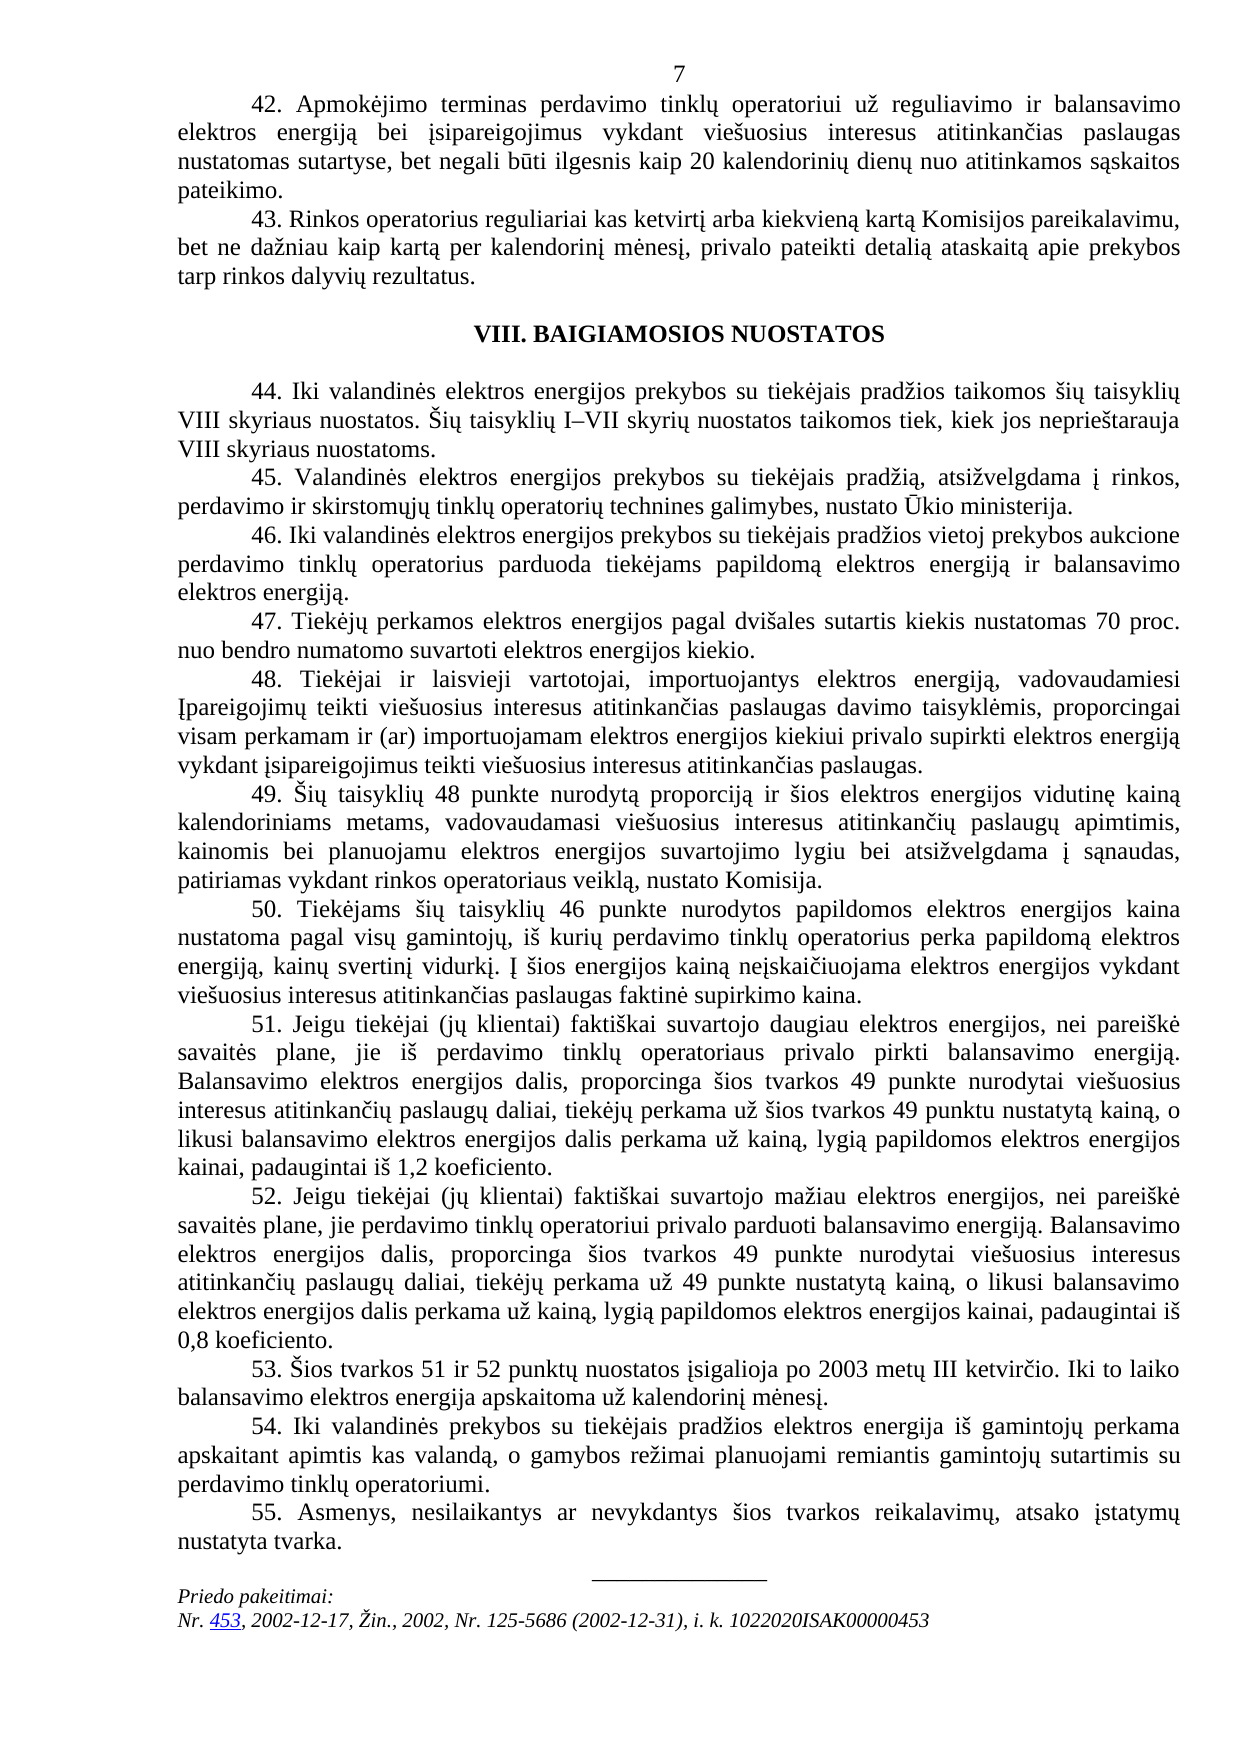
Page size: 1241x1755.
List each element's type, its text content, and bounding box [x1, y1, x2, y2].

text 42. Apmokėjimo terminas perdavimo tinklų operatoriui už reguliavimo ir balansavimo elektros energiją bei įsipareigojimus vykdant viešuosius interesus atitinkančias paslaugas nustatomas sutartyse, bet negali būti ilgesnis kaip 20 kalendorinių dienų nuo atitinkamos sąskaitos pateikimo. [177, 89, 1181, 204]
text 52. Jeigu tiekėjai (jų klientai) faktiškai suvartojo mažiau elektros energijos, nei pareiškė savaitės plane, jie perdavimo tinklų operatoriui privalo parduoti balansavimo energiją. Balansavimo elektros energijos dalis, proporcinga šios tvarkos 49 punkte nurodytai viešuosius interesus atitinkančių paslaugų daliai, tiekėjų perkama už 49 punkte nustatytą kainą, o likusi balansavimo elektros energijos dalis perkama už kainą, lygią papildomos elektros energijos kainai, padaugintai iš 0,8 koeficiento. [177, 1181, 1181, 1354]
text VIII. BAIGIAMOSIOS NUOSTATOS [177, 319, 1181, 347]
text 53. Šios tvarkos 51 ir 52 punktų nuostatos įsigalioja po 2003 metų III ketvirčio. Iki to laiko balansavimo elektros energija apskaitoma už kalendorinį mėnesį. [177, 1354, 1181, 1411]
text Priedo pakeitimai: [177, 1584, 1181, 1608]
text 54. Iki valandinės prekybos su tiekėjais pradžios elektros energija iš gamintojų perkama apskaitant apimtis kas valandą, o gamybos režimai planuojami remiantis gamintojų sutartimis su perdavimo tinklų operatoriumi. [177, 1411, 1181, 1497]
text 43. Rinkos operatorius reguliariai kas ketvirtį arba kiekvieną kartą Komisijos pareikalavimu, bet ne dažniau kaip kartą per kalendorinį mėnesį, privalo pateikti detalią ataskaitą apie prekybos tarp rinkos dalyvių rezultatus. [177, 204, 1181, 290]
text ______________ [177, 1555, 1181, 1584]
text 49. Šių taisyklių 48 punkte nurodytą proporciją ir šios elektros energijos vidutinę kainą kalendoriniams metams, vadovaudamasi viešuosius interesus atitinkančių paslaugų apimtimis, kainomis bei planuojamu elektros energijos suvartojimo lygiu bei atsižvelgdama į sąnaudas, patiriamas vykdant rinkos operatoriaus veiklą, nustato Komisija. [177, 779, 1181, 894]
text 48. Tiekėjai ir laisvieji vartotojai, importuojantys elektros energiją, vadovaudamiesi Įpareigojimų teikti viešuosius interesus atitinkančias paslaugas davimo taisyklėmis, proporcingai visam perkamam ir (ar) importuojamam elektros energijos kiekiui privalo supirkti elektros energiją vykdant įsipareigojimus teikti viešuosius interesus atitinkančias paslaugas. [177, 664, 1181, 779]
text Nr. 453, 2002-12-17, Žin., 2002, Nr. 125-5686 (2002-12-31), i. k. 1022020ISAK00000453 [177, 1608, 1181, 1632]
text 50. Tiekėjams šių taisyklių 46 punkte nurodytos papildomos elektros energijos kaina nustatoma pagal visų gamintojų, iš kurių perdavimo tinklų operatorius perka papildomą elektros energiją, kainų svertinį vidurkį. Į šios energijos kainą neįskaičiuojama elektros energijos vykdant viešuosius interesus atitinkančias paslaugas faktinė supirkimo kaina. [177, 894, 1181, 1009]
text 47. Tiekėjų perkamos elektros energijos pagal dvišales sutartis kiekis nustatomas 70 proc. nuo bendro numatomo suvartoti elektros energijos kiekio. [177, 606, 1181, 664]
text 46. Iki valandinės elektros energijos prekybos su tiekėjais pradžios vietoj prekybos aukcione perdavimo tinklų operatorius parduoda tiekėjams papildomą elektros energiją ir balansavimo elektros energiją. [177, 520, 1181, 606]
text 55. Asmenys, nesilaikantys ar nevykdantys šios tvarkos reikalavimų, atsako įstatymų nustatyta tvarka. [177, 1497, 1181, 1555]
text 45. Valandinės elektros energijos prekybos su tiekėjais pradžią, atsižvelgdama į rinkos, perdavimo ir skirstomųjų tinklų operatorių technines galimybes, nustato Ūkio ministerija. [177, 462, 1181, 520]
text 51. Jeigu tiekėjai (jų klientai) faktiškai suvartojo daugiau elektros energijos, nei pareiškė savaitės plane, jie iš perdavimo tinklų operatoriaus privalo pirkti balansavimo energiją. Balansavimo elektros energijos dalis, proporcinga šios tvarkos 49 punkte nurodytai viešuosius interesus atitinkančių paslaugų daliai, tiekėjų perkama už šios tvarkos 49 punktu nustatytą kainą, o likusi balansavimo elektros energijos dalis perkama už kainą, lygią papildomos elektros energijos kainai, padaugintai iš 1,2 koeficiento. [177, 1009, 1181, 1181]
text 44. Iki valandinės elektros energijos prekybos su tiekėjais pradžios taikomos šių taisyklių VIII skyriaus nuostatos. Šių taisyklių I–VII skyrių nuostatos taikomos tiek, kiek jos neprieštarauja VIII skyriaus nuostatoms. [177, 376, 1181, 462]
